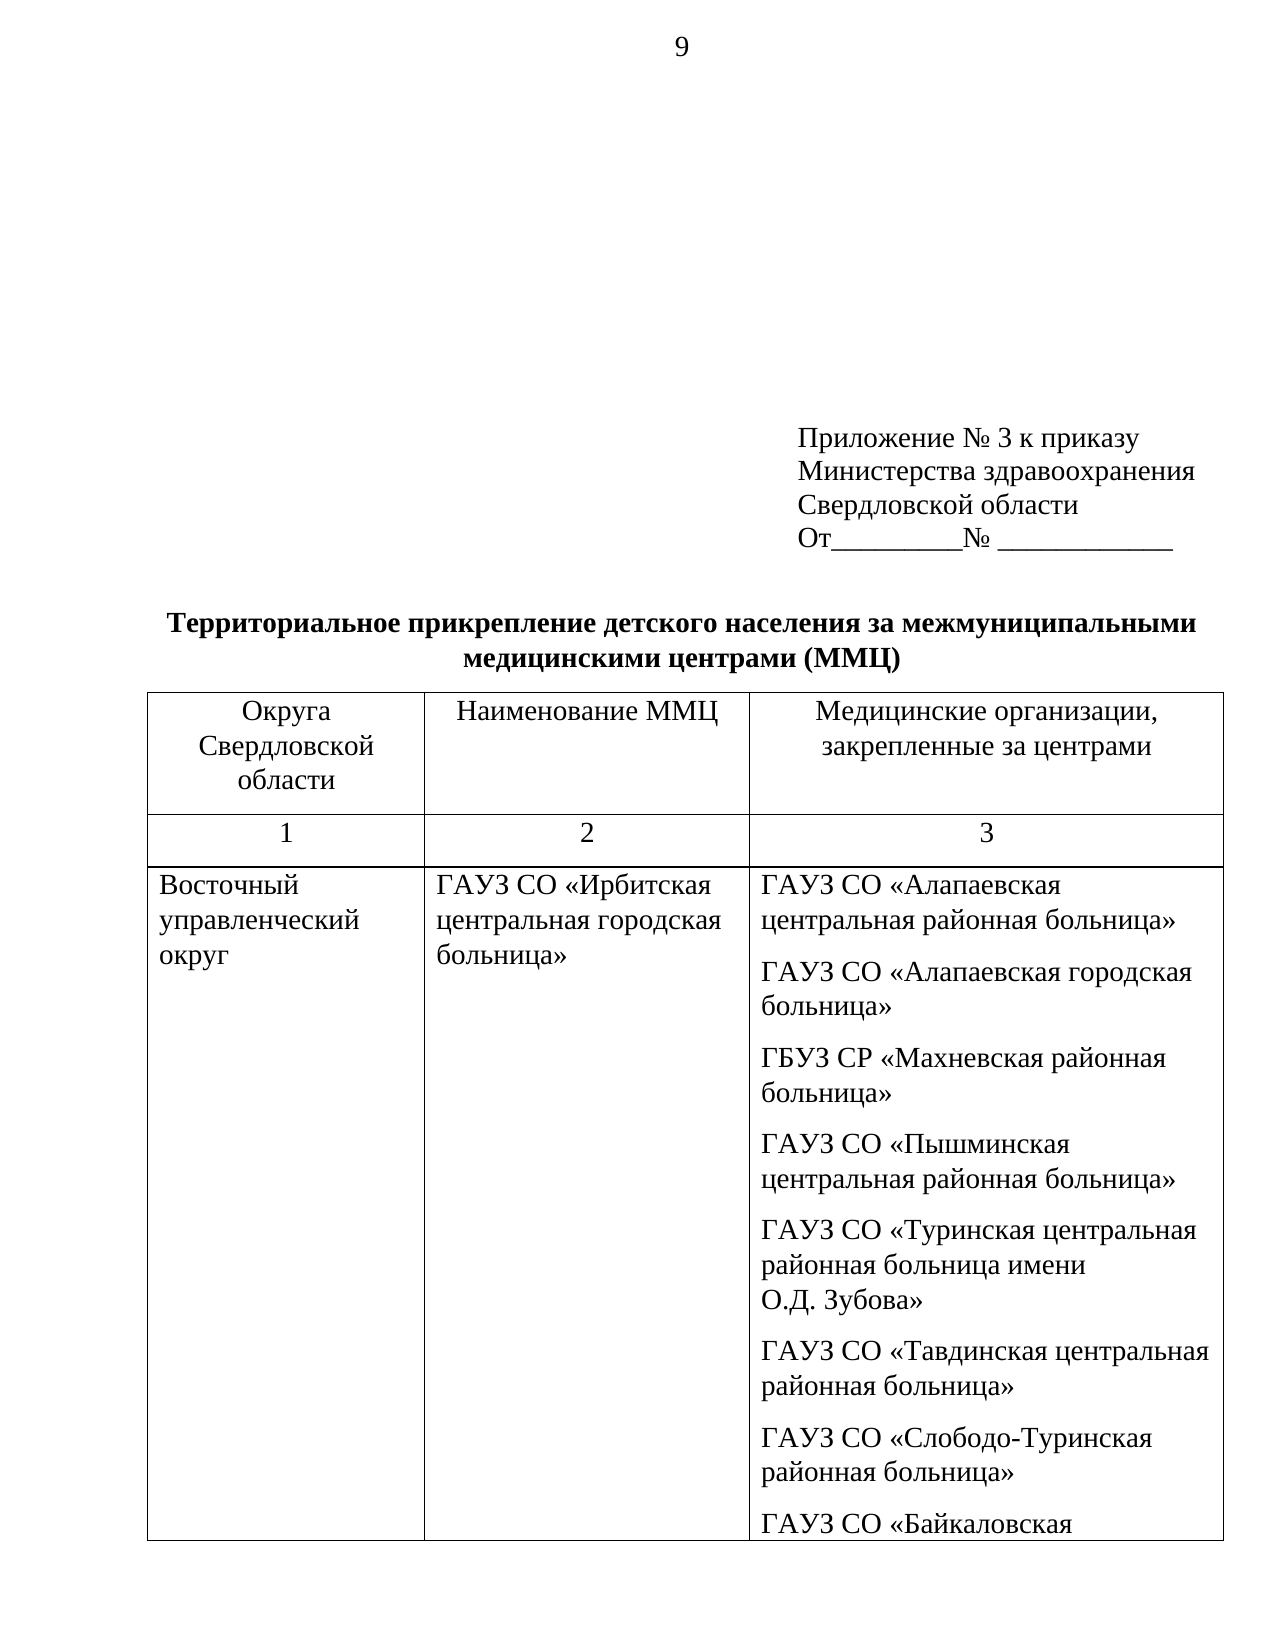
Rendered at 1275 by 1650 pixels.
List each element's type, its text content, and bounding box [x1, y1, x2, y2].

text От_________№ ____________ [797, 521, 1216, 554]
table_cell 3 [750, 815, 1223, 866]
table_cell Восточный управленческий округ [148, 868, 424, 1539]
table_header Медицинские организации, закрепленные за центрами [750, 693, 1223, 814]
text Министерства здравоохранения [797, 453, 1216, 487]
text Свердловской области [797, 487, 1216, 521]
table_header Округа Свердловской области [148, 693, 424, 814]
table_header Наименование ММЦ [425, 693, 749, 814]
text Приложение № 3 к приказу [797, 420, 1216, 453]
text Территориальное прикрепление детского населения за межмуниципальными медицинскими центрами (ММЦ) [148, 606, 1216, 674]
table_cell 2 [425, 815, 749, 866]
table_cell ГАУЗ СО «Алапаевская центральная районная больница» ГАУЗ СО «Алапаевская городская больница» ГБУЗ СР «Махневская районная больница» ГАУЗ СО «Пышминская центральная районная больница» ГАУЗ СО «Туринская центральная районная больница имени О.Д. Зубова» ГАУЗ СО «Тавдинская центральная районная больница» ГАУЗ СО «Слободо-Туринская районная больница» ГАУЗ СО «Байкаловская [750, 868, 1223, 1539]
table_cell 1 [148, 815, 424, 866]
table_cell ГАУЗ СО «Ирбитская центральная городская больница» [425, 868, 749, 1539]
